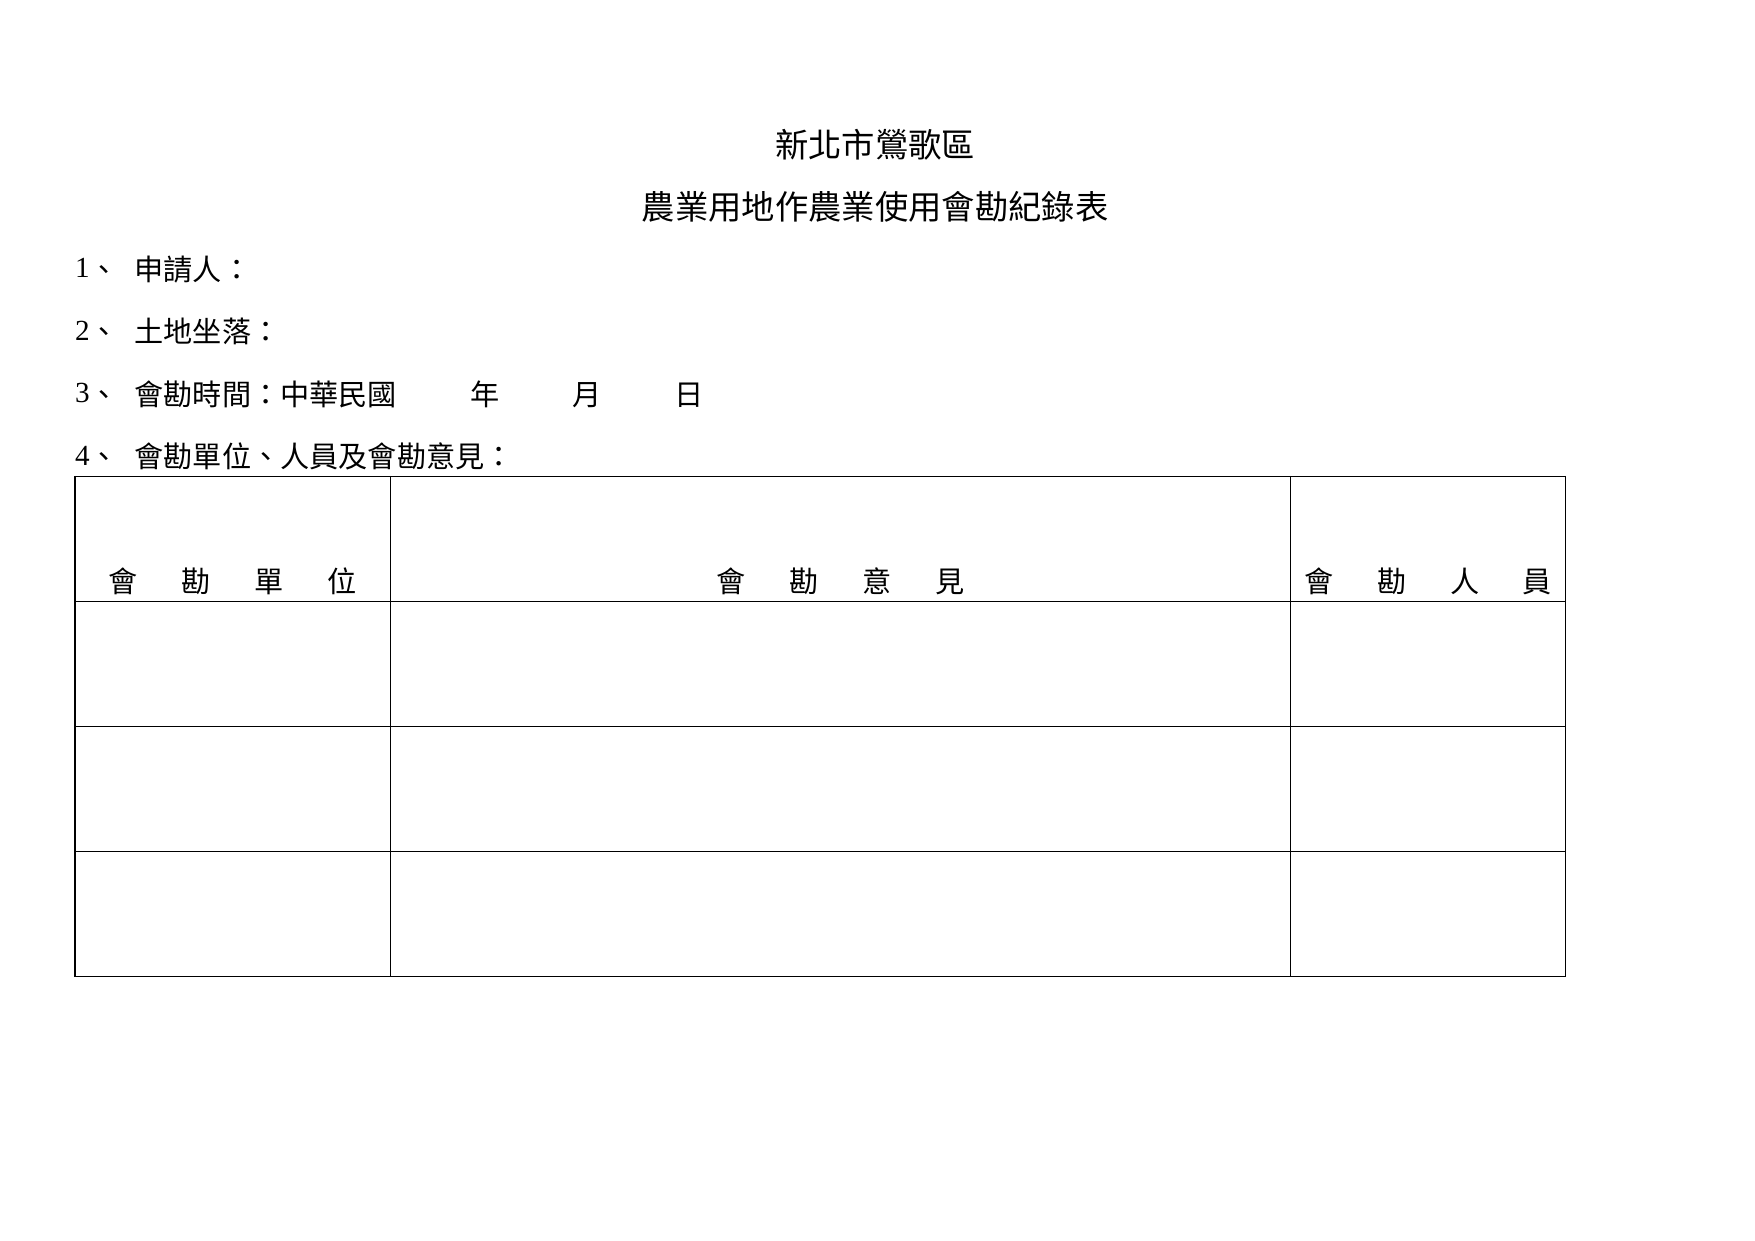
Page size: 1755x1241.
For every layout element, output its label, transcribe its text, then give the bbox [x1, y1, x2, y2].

table_header 會 勘 意 見 [391, 477, 1290, 601]
text 農業用地作農業使用會勘紀錄表 [75, 163, 1675, 226]
table_cell [391, 852, 1290, 976]
table_cell [391, 602, 1290, 726]
table_header 會 勘 人 員 [1291, 477, 1565, 601]
list 土地坐落： [75, 288, 1675, 351]
table_cell [391, 727, 1290, 851]
list 會勘單位、人員及會勘意見： [75, 413, 1675, 476]
table_cell [76, 602, 390, 726]
table_cell [76, 727, 390, 851]
table_header 會 勘 單 位 [76, 477, 390, 601]
table_cell [76, 852, 390, 976]
list 會勘時間：中華民國 年 月 日 [75, 351, 1675, 413]
table_cell [1291, 602, 1565, 726]
table_cell [1291, 727, 1565, 851]
list 申請人： [75, 226, 1675, 288]
table_cell [1291, 852, 1565, 976]
text 新北市鶯歌區 [75, 101, 1675, 163]
